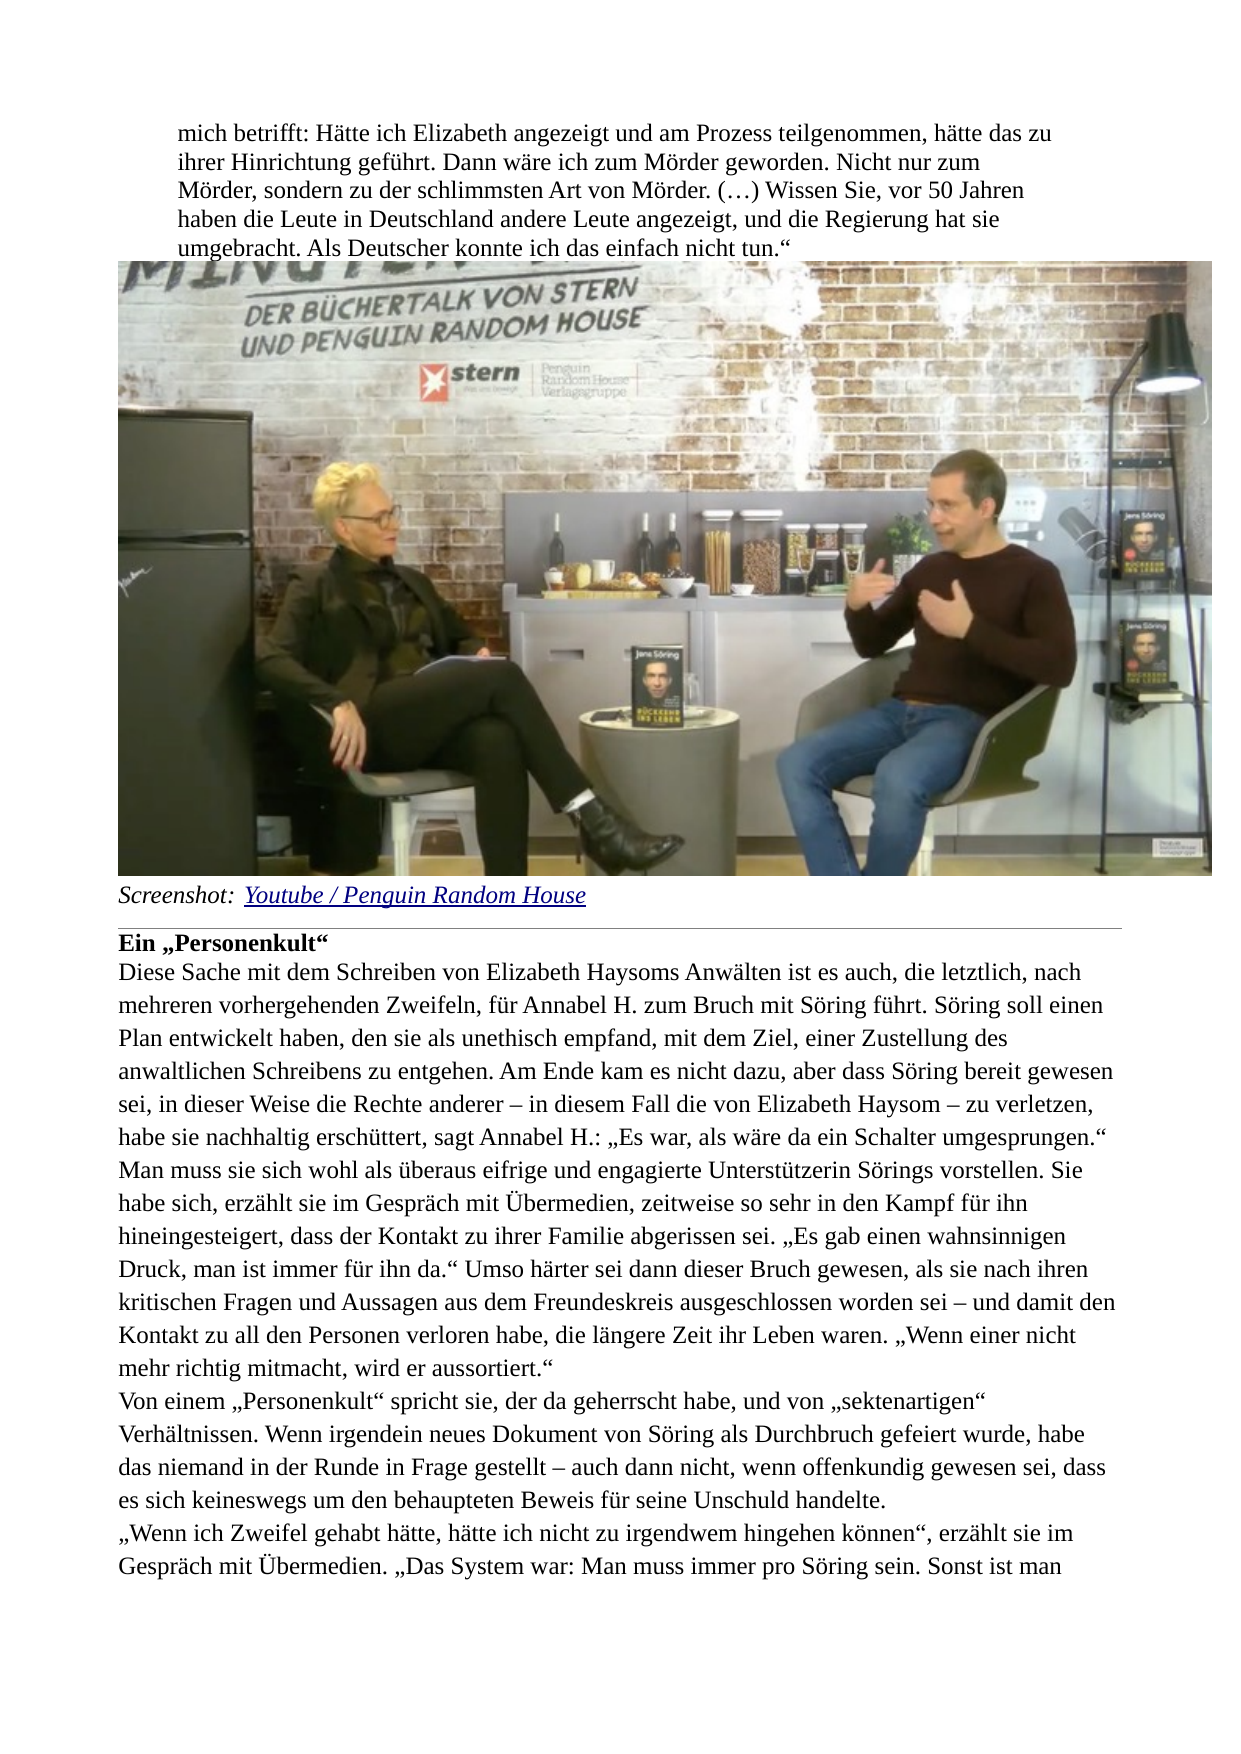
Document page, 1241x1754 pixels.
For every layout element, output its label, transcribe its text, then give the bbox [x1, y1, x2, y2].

text mich betrifft: Hätte ich Elizabeth angezeigt und am Prozess teilgenommen, hätte das zu ihrer Hinrichtung geführt. Dann wäre ich zum Mörder geworden. Nicht nur zum Mörder, sondern zu der schlimmsten Art von Mörder. (…) Wissen Sie, vor 50 Jahren haben die Leute in Deutschland andere Leute angezeigt, und die Regierung hat sie umgebracht. Als Deutscher konnte ich das einfach nicht tun.“ [177, 118, 1063, 261]
picture [118, 261, 1212, 876]
text Von einem „Personenkult“ spricht sie, der da geherrscht habe, und von „sektenartigen“ Verhältnissen. Wenn irgendein neues Dokument von Söring als Durchbruch gefeiert wurde, habe das niemand in der Runde in Frage gestellt – auch dann nicht, wenn offenkundig gewesen sei, dass es sich keineswegs um den behaupteten Beweis für seine Unschuld handelte. [118, 1386, 1122, 1514]
subtitle Ein „Personenkult“ [118, 929, 1122, 957]
text Man muss sie sich wohl als überaus eifrige und engagierte Unterstützerin Sörings vorstellen. Sie habe sich, erzählt sie im Gespräch mit Übermedien, zeitweise so sehr in den Kampf für ihn hineingesteigert, dass der Kontakt zu ihrer Familie abgerissen sei. „Es gab einen wahnsinnigen Druck, man ist immer für ihn da.“ Umso härter sei dann dieser Bruch gewesen, als sie nach ihren kritischen Fragen und Aussagen aus dem Freundeskreis ausgeschlossen worden sei – und damit den Kontakt zu all den Personen verloren habe, die längere Zeit ihr Leben waren. „Wenn einer nicht mehr richtig mitmacht, wird er aussortiert.“ [118, 1155, 1122, 1382]
text Screenshot: Youtube / Penguin Random House [118, 876, 1122, 909]
text „Wenn ich Zweifel gehabt hätte, hätte ich nicht zu irgendwem hingehen können“, erzählt sie im Gespräch mit Übermedien. „Das System war: Man muss immer pro Söring sein. Sonst ist man [118, 1518, 1122, 1580]
text Diese Sache mit dem Schreiben von Elizabeth Haysoms Anwälten ist es auch, die letztlich, nach mehreren vorhergehenden Zweifeln, für Annabel H. zum Bruch mit Söring führt. Söring soll einen Plan entwickelt haben, den sie als unethisch empfand, mit dem Ziel, einer Zustellung des anwaltlichen Schreibens zu entgehen. Am Ende kam es nicht dazu, aber dass Söring bereit gewesen sei, in dieser Weise die Rechte anderer – in diesem Fall die von Elizabeth Haysom – zu verletzen, habe sie nachhaltig erschüttert, sagt Annabel H.: „Es war, als wäre da ein Schalter umgesprungen.“ [118, 957, 1122, 1151]
